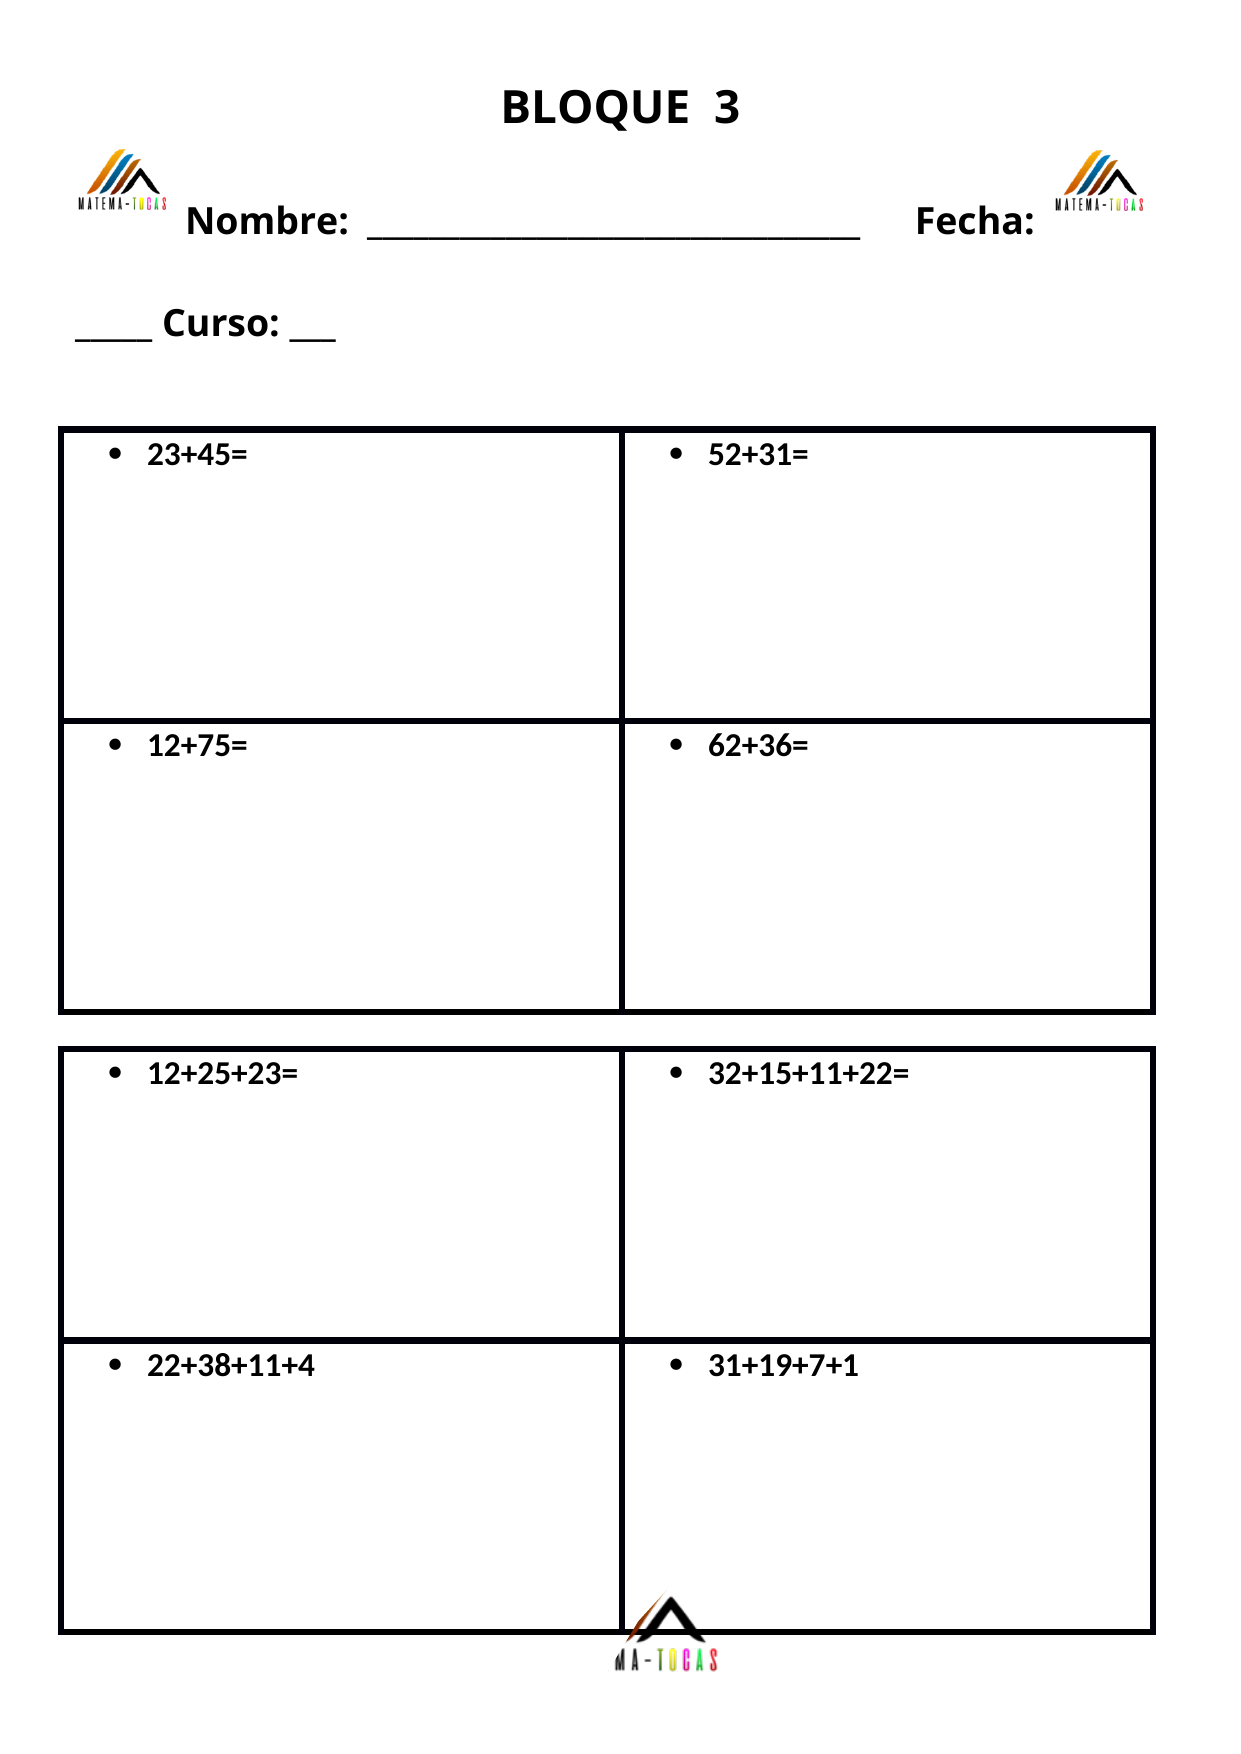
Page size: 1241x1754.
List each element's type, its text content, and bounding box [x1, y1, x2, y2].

table_header 23+45= [64, 211, 619, 496]
table_cell 62+36= [625, 503, 1150, 543]
table_cell 12+75= [64, 503, 619, 543]
text Nombre: ________________________________ Fecha: _____ Curso: ___ [75, 75, 1165, 126]
table_header 12+25+23= [64, 831, 619, 1116]
table_cell [625, 544, 1150, 788]
table_cell 31+19+7+1 [625, 1122, 1150, 1163]
text BLOQUE 4 [75, 1586, 1165, 1649]
table_header 32+15+11+22= [625, 831, 1150, 1116]
table_header 52+31= [625, 211, 1150, 496]
table_cell [64, 544, 619, 788]
table_cell [64, 1163, 619, 1407]
table_cell [625, 1163, 1150, 1407]
table_cell 22+38+11+4 [64, 1122, 619, 1163]
